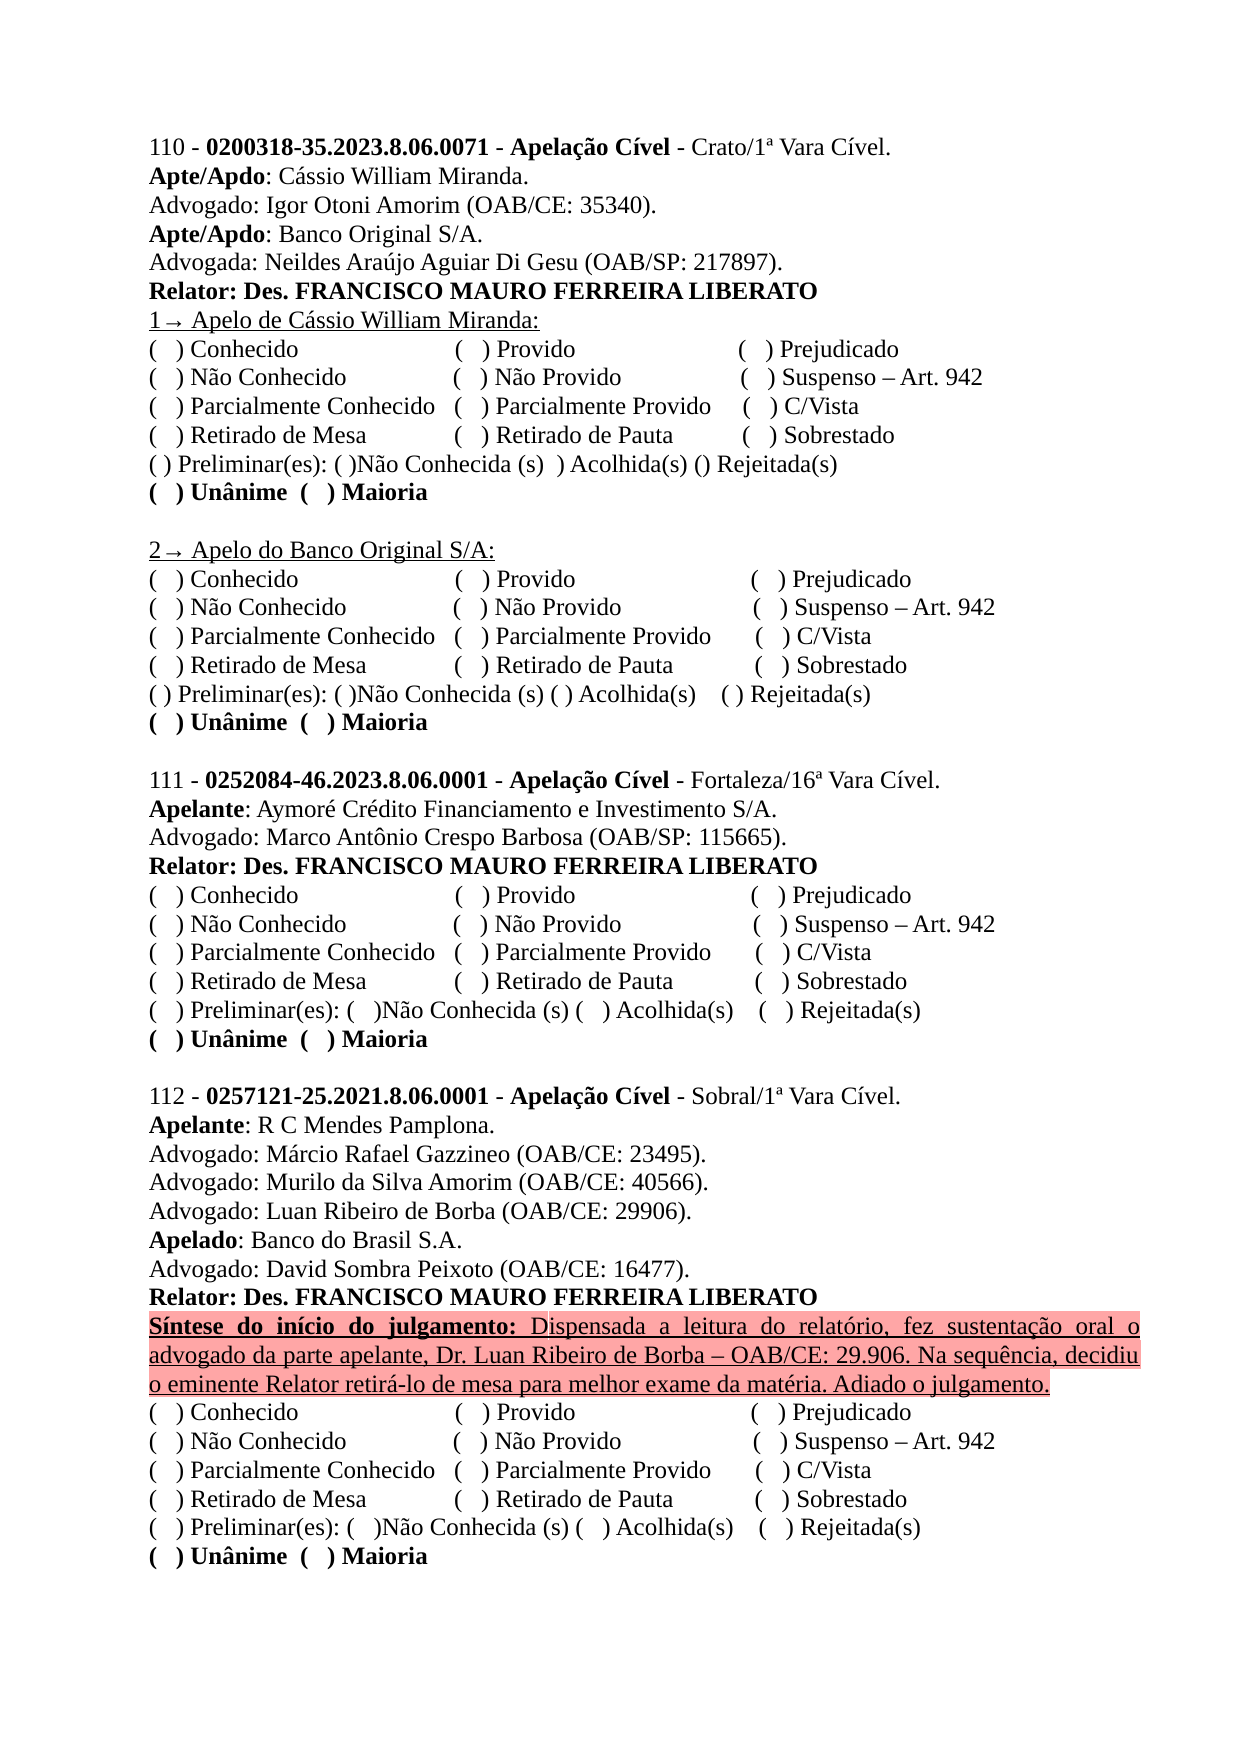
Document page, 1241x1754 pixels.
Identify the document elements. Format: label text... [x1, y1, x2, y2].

text Apte/Apdo: Cássio William Miranda. [148, 161, 1141, 190]
text Apelante: Aymoré Crédito Financiamento e Investimento S/A. [148, 794, 1141, 822]
text Advogado: Igor Otoni Amorim (OAB/CE: 35340). [148, 190, 1141, 219]
text ( ) Preliminar(es): ( )Não Conhecida (s) ( ) Acolhida(s) ( ) Rejeitada(s) [148, 995, 1158, 1024]
text Advogada: Neildes Araújo Aguiar Di Gesu (OAB/SP: 217897). [148, 247, 1141, 276]
text ( ) Retirado de Mesa ( ) Retirado de Pauta ( ) Sobrestado [148, 420, 1158, 449]
text Apte/Apdo: Banco Original S/A. [148, 219, 1141, 247]
text Síntese do início do julgamento: Dispensada a leitura do relatório, fez sustentação oral o advogado da parte apelante, Dr. Luan Ribeiro de Borba – OAB/CE: 29.906. Na sequência, decidiu o eminente Relator retirá-lo de mesa para melhor exame da matéria. Adiado o julgamento. [148, 1311, 1141, 1397]
text ( ) Parcialmente Conhecido ( ) Parcialmente Provido ( ) C/Vista [148, 621, 1158, 650]
text ( ) Preliminar(es): ( )Não Conhecida (s) ( ) Acolhida(s) ( ) Rejeitada(s) [148, 679, 1158, 707]
text ( ) Preliminar(es): ( )Não Conhecida (s) ) Acolhida(s) () Rejeitada(s) [148, 449, 1158, 477]
text Advogado: David Sombra Peixoto (OAB/CE: 16477). [148, 1254, 1141, 1282]
text 111 - 0252084-46.2023.8.06.0001 - Apelação Cível - Fortaleza/16ª Vara Cível. [148, 765, 1141, 794]
text ( ) Parcialmente Conhecido ( ) Parcialmente Provido ( ) C/Vista [148, 937, 1158, 966]
text ( ) Não Conhecido ( ) Não Provido ( ) Suspenso – Art. 942 [148, 362, 1158, 391]
text 112 - 0257121-25.2021.8.06.0001 - Apelação Cível - Sobral/1ª Vara Cível. [148, 1081, 1141, 1110]
text ( ) Parcialmente Conhecido ( ) Parcialmente Provido ( ) C/Vista [148, 391, 1158, 420]
text ( ) Conhecido ( ) Provido ( ) Prejudicado [148, 564, 1141, 592]
text Relator: Des. FRANCISCO MAURO FERREIRA LIBERATO [148, 276, 1141, 305]
text ( ) Retirado de Mesa ( ) Retirado de Pauta ( ) Sobrestado [148, 1484, 1158, 1512]
text Advogado: Luan Ribeiro de Borba (OAB/CE: 29906). [148, 1196, 1141, 1225]
text ( ) Unânime ( ) Maioria [148, 1024, 1158, 1052]
text ( ) Unânime ( ) Maioria [148, 707, 1158, 736]
text ( ) Conhecido ( ) Provido ( ) Prejudicado [148, 334, 1141, 362]
text 1→ Apelo de Cássio William Miranda: [148, 305, 1141, 334]
text Advogado: Marco Antônio Crespo Barbosa (OAB/SP: 115665). [148, 822, 1141, 851]
text Advogado: Márcio Rafael Gazzineo (OAB/CE: 23495). [148, 1139, 1141, 1167]
text ( ) Não Conhecido ( ) Não Provido ( ) Suspenso – Art. 942 [148, 1426, 1158, 1455]
text ( ) Unânime ( ) Maioria [148, 1541, 1158, 1570]
text ( ) Não Conhecido ( ) Não Provido ( ) Suspenso – Art. 942 [148, 909, 1158, 937]
text Apelante: R C Mendes Pamplona. [148, 1110, 1141, 1139]
text ( ) Não Conhecido ( ) Não Provido ( ) Suspenso – Art. 942 [148, 592, 1158, 621]
text 110 - 0200318-35.2023.8.06.0071 - Apelação Cível - Crato/1ª Vara Cível. [148, 132, 1141, 161]
text Apelado: Banco do Brasil S.A. [148, 1225, 1141, 1254]
text ( ) Conhecido ( ) Provido ( ) Prejudicado [148, 1397, 1141, 1426]
text ( ) Retirado de Mesa ( ) Retirado de Pauta ( ) Sobrestado [148, 966, 1158, 995]
text ( ) Conhecido ( ) Provido ( ) Prejudicado [148, 880, 1141, 909]
text Advogado: Murilo da Silva Amorim (OAB/CE: 40566). [148, 1167, 1141, 1196]
text 2→ Apelo do Banco Original S/A: [148, 535, 1141, 564]
text Relator: Des. FRANCISCO MAURO FERREIRA LIBERATO [148, 1282, 1141, 1311]
text ( ) Retirado de Mesa ( ) Retirado de Pauta ( ) Sobrestado [148, 650, 1158, 679]
text ( ) Parcialmente Conhecido ( ) Parcialmente Provido ( ) C/Vista [148, 1455, 1158, 1484]
text ( ) Unânime ( ) Maioria [148, 477, 1158, 506]
text ( ) Preliminar(es): ( )Não Conhecida (s) ( ) Acolhida(s) ( ) Rejeitada(s) [148, 1512, 1158, 1541]
text Relator: Des. FRANCISCO MAURO FERREIRA LIBERATO [148, 851, 1141, 880]
